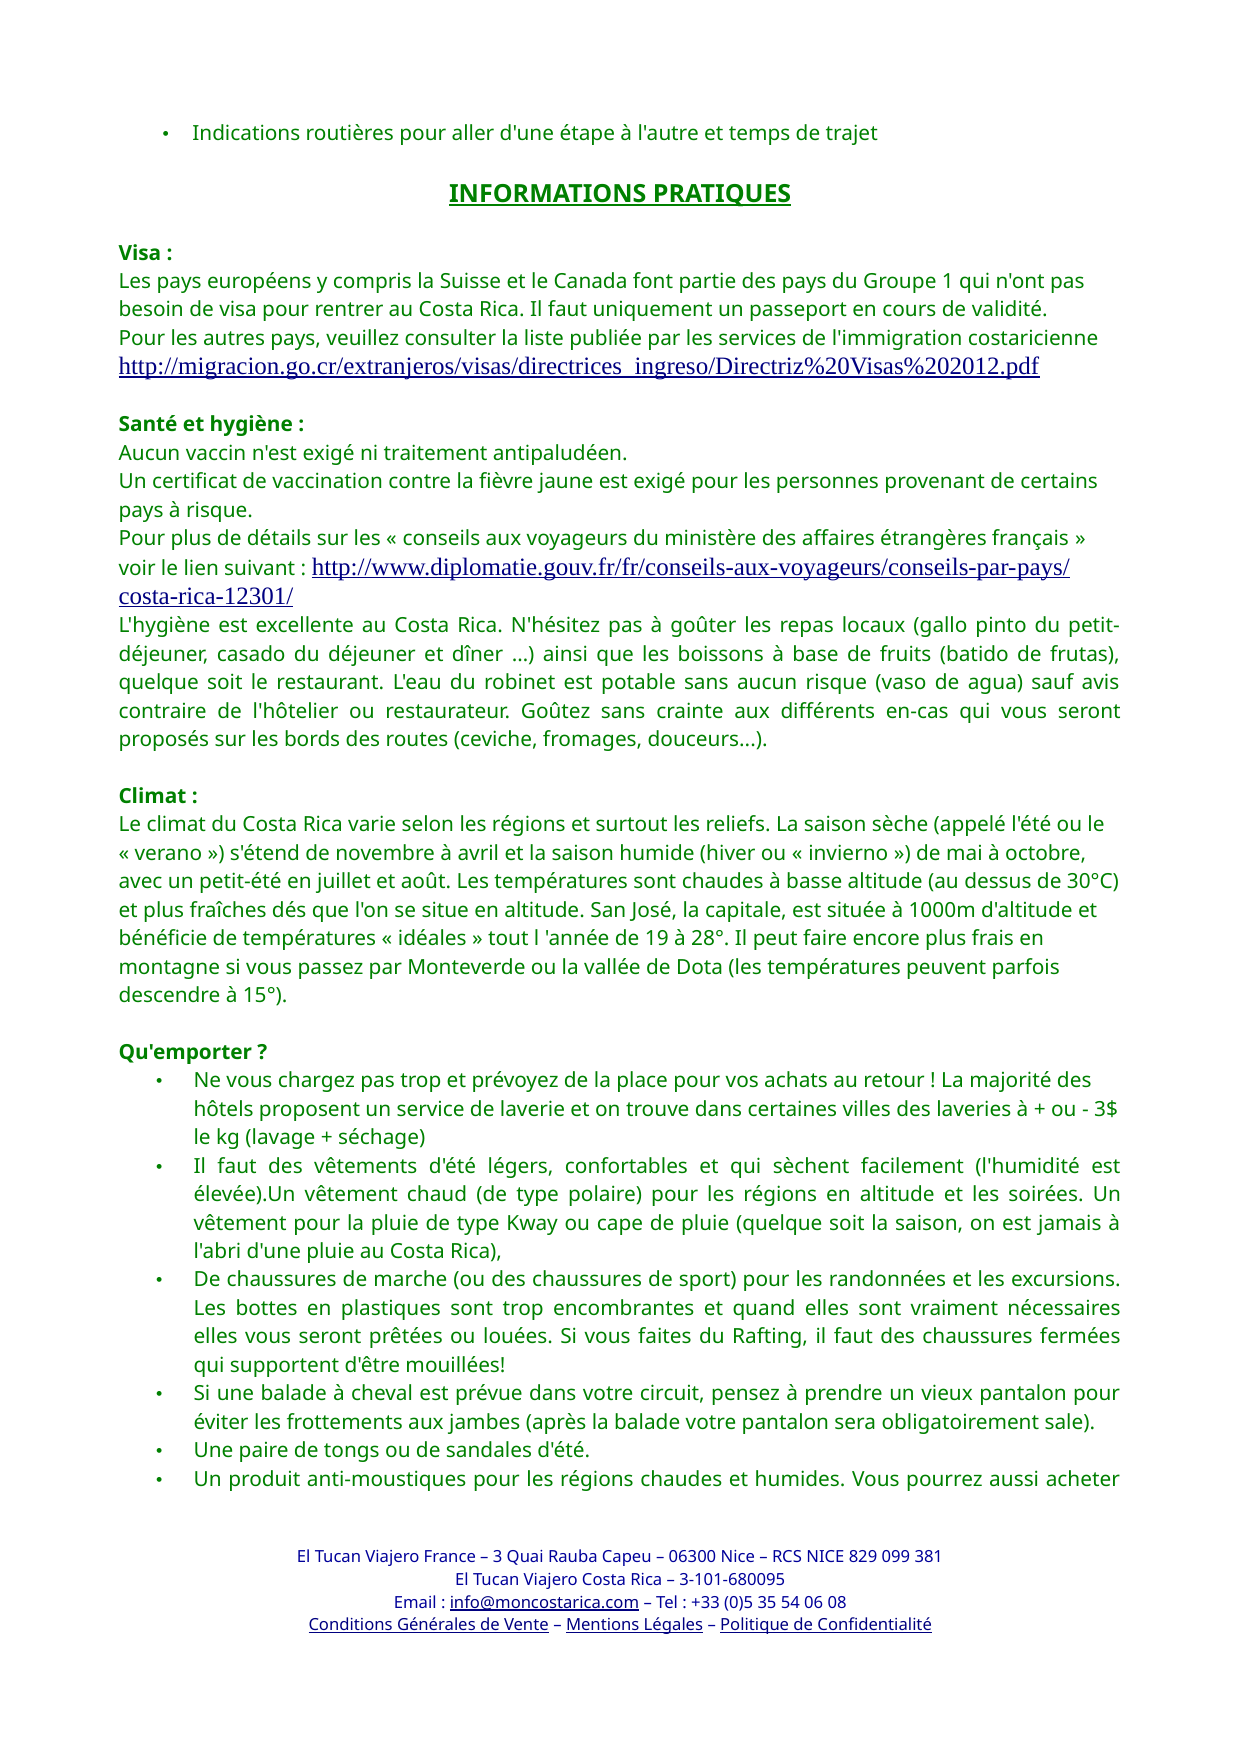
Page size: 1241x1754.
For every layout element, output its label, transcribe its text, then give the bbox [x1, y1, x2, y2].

text Visa : [118, 238, 1122, 266]
text Pour plus de détails sur les « conseils aux voyageurs du ministère des affaires étrangères français » voir le lien suivant : http://www.diplomatie.gouv.fr/fr/conseils-aux-voyageurs/conseils-par-pays/costa-rica-12301/ [118, 523, 1122, 611]
list Il faut des vêtements d'été légers, confortables et qui sèchent facilement (l'humidité est élevée).Un vêtement chaud (de type polaire) pour les régions en altitude et les soirées. Un vêtement pour la pluie de type Kway ou cape de pluie (quelque soit la saison, on est jamais à l'abri d'une pluie au Costa Rica), [156, 1151, 1122, 1264]
list Si une balade à cheval est prévue dans votre circuit, pensez à prendre un vieux pantalon pour éviter les frottements aux jambes (après la balade votre pantalon sera obligatoirement sale). [156, 1378, 1122, 1435]
list Un produit anti-moustiques pour les régions chaudes et humides. Vous pourrez aussi acheter [156, 1464, 1122, 1492]
text Santé et hygiène : Aucun vaccin n'est exigé ni traitement antipaludéen. [118, 409, 1122, 466]
list Ne vous chargez pas trop et prévoyez de la place pour vos achats au retour ! La majorité des hôtels proposent un service de laverie et on trouve dans certaines villes des laveries à + ou - 3$ le kg (lavage + séchage) [156, 1066, 1122, 1151]
text Un certificat de vaccination contre la fièvre jaune est exigé pour les personnes provenant de certains pays à risque. [118, 466, 1122, 523]
text INFORMATIONS PRATIQUES [118, 175, 1122, 209]
list Indications routières pour aller d'une étape à l'autre et temps de trajet [162, 118, 1122, 147]
text L'hygiène est excellente au Costa Rica. N'hésitez pas à goûter les repas locaux (gallo pinto du petit-déjeuner, casado du déjeuner et dîner …) ainsi que les boissons à base de fruits (batido de frutas), quelque soit le restaurant. L'eau du robinet est potable sans aucun risque (vaso de agua) sauf avis contraire de l'hôtelier ou restaurateur. Goûtez sans crainte aux différents en-cas qui vous seront proposés sur les bords des routes (ceviche, fromages, douceurs...). [118, 611, 1122, 753]
text Climat : Le climat du Costa Rica varie selon les régions et surtout les reliefs. La saison sèche (appelé l'été ou le « verano ») s'étend de novembre à avril et la saison humide (hiver ou « invierno ») de mai à octobre, avec un petit-été en juillet et août. Les températures sont chaudes à basse altitude (au dessus de 30°C) et plus fraîches dés que l'on se situe en altitude. San José, la capitale, est située à 1000m d'altitude et bénéficie de températures « idéales » tout l 'année de 19 à 28°. Il peut faire encore plus frais en montagne si vous passez par Monteverde ou la vallée de Dota (les températures peuvent parfois descendre à 15°). [118, 753, 1122, 1009]
list Une paire de tongs ou de sandales d'été. [156, 1435, 1122, 1464]
text http://migracion.go.cr/extranjeros/visas/directrices_ingreso/Directriz%20Visas%202012.pdf [118, 351, 1122, 381]
list De chaussures de marche (ou des chaussures de sport) pour les randonnées et les excursions. Les bottes en plastiques sont trop encombrantes et quand elles sont vraiment nécessaires elles vous seront prêtées ou louées. Si vous faites du Rafting, il faut des chaussures fermées qui supportent d'être mouillées! [156, 1264, 1122, 1378]
text Qu'emporter ? [118, 1009, 1122, 1066]
text Les pays européens y compris la Suisse et le Canada font partie des pays du Groupe 1 qui n'ont pas besoin de visa pour rentrer au Costa Rica. Il faut uniquement un passeport en cours de validité. [118, 266, 1122, 323]
text Pour les autres pays, veuillez consulter la liste publiée par les services de l'immigration costaricienne [118, 323, 1122, 351]
